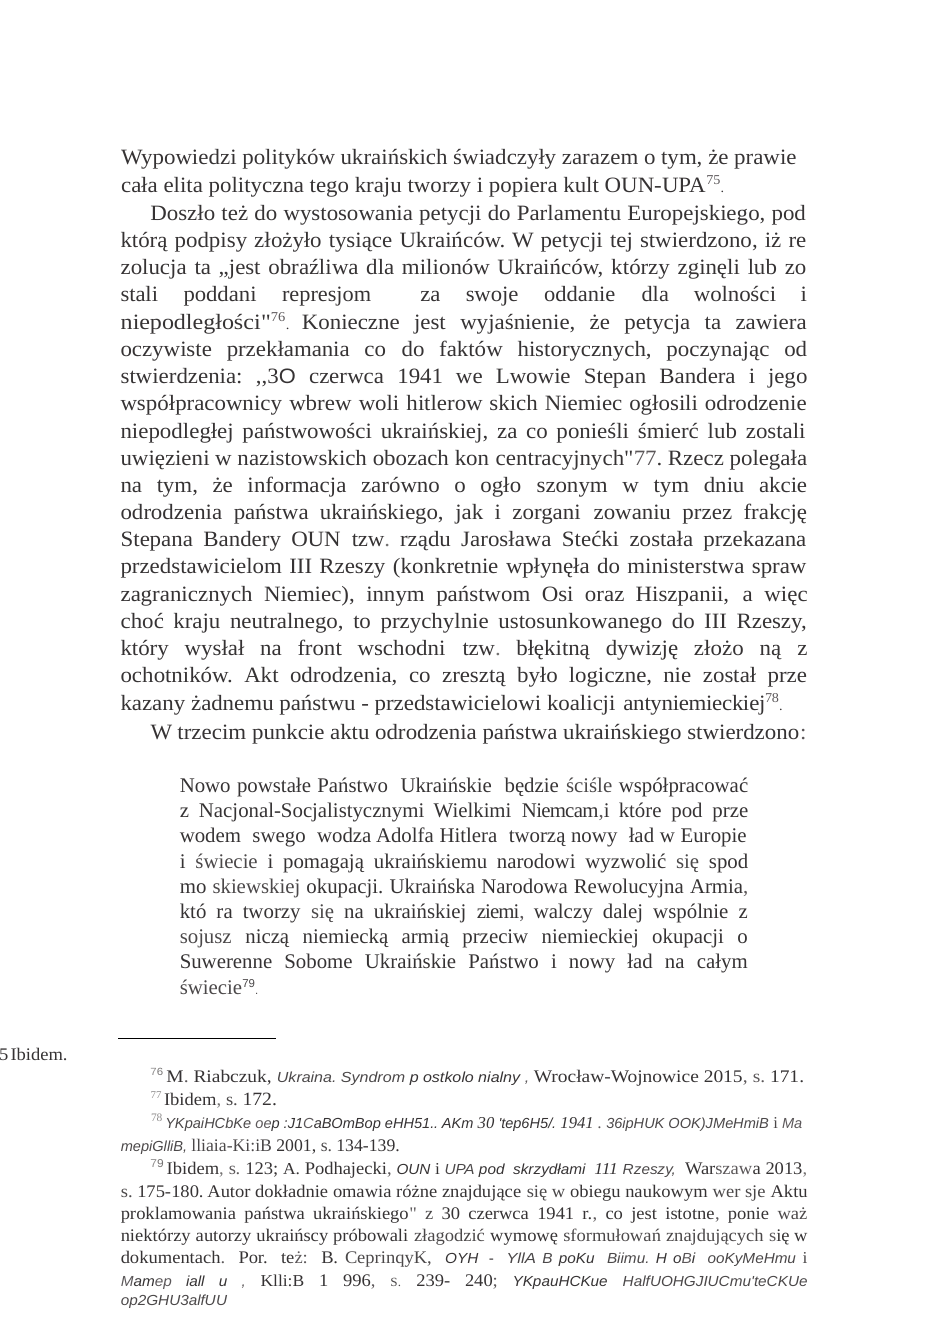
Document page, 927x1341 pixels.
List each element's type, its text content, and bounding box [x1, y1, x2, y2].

text 76 M. Riabczuk, Ukraina. Syndrom p ostkolo nialny , Wrocław-Wojnowice 2015, s. 171. [150, 1066, 830, 1086]
text 78 YKpaiHCbKe oep :J1CaBOmBop eHH51.. AKm 30 'tep6H5/. 1941 . 36ipHUK OOK)JMeHmiB i Ma ­ mepiGlliB, lliaia-Ki:iB 2001, s. 134-139. [121, 1111, 814, 1155]
text 77 Ibidem, s. 172. [150, 1088, 830, 1109]
text Doszło też do wystosowania petycji do Parlamentu Europejskiego, pod którą podpisy złożyło tysiące Ukraińców. W petycji tej stwierdzono, iż re­ zolucja ta „jest obraźliwa dla milionów Ukraińców, którzy zginęli lub zo­ stali poddani represjom za swoje oddanie dla wolności i niepodległości"76. Konieczne jest wyjaśnienie, że petycja ta zawiera oczywiste przekłamania co do faktów historycznych, poczynając od stwierdzenia: ,,3O czerwca 1941 we Lwowie Stepan Bandera i jego współpracownicy wbrew woli hitlerow­ skich Niemiec ogłosili odrodzenie niepodległej państwowości ukraińskiej, za co ponieśli śmierć lub zostali uwięzieni w nazistowskich obozach kon­ centracyjnych"77. Rzecz polegała na tym, że informacja zarówno o ogło­ szonym w tym dniu akcie odrodzenia państwa ukraińskiego, jak i zorgani­ zowaniu przez frakcję Stepana Bandery OUN tzw. rządu Jarosława Stećki została przekazana przedstawicielom III Rzeszy (konkretnie wpłynęła do ministerstwa spraw zagranicznych Niemiec), innym państwom Osi oraz Hiszpanii, a więc choć kraju neutralnego, to przychylnie ustosunkowanego do III Rzeszy, który wysłał na front wschodni tzw. błękitną dywizję złożo­ ną z ochotników. Akt odrodzenia, co zresztą było logiczne, nie został prze­ kazany żadnemu państwu - przedstawicielowi koalicji antyniemieckiej78. [120, 199, 807, 715]
text Wypowiedzi polityków ukraińskich świadczyły zarazem o tym, że prawie cała elita polityczna tego kraju tworzy i popiera kult OUN-UPA75. [121, 144, 830, 197]
text 79 Ibidem, s. 123; A. Podhajecki, OUN i UPA pod skrzydłami 111 Rzeszy, Warszawa 2013, s. 175-180. Autor dokładnie omawia różne znajdujące się w obiegu naukowym wer­ sje Aktu proklamowania państwa ukraińskiego" z 30 czerwca 1941 r., co jest istotne, ponie­ waż niektórzy autorzy ukraińscy próbowali złagodzić wymowę sformułowań znajdujących się w dokumentach. Por. też: B. CeprinqyK, OYH - YllA B poKu Biimu. H oBi ooKyMeHmu i Mamep iall u , Klli:B 1 996, S. 239- 240; YKpauHCKue HalfUOHGJIUCmu'teCKUe op2GHU3alfUU [121, 1157, 807, 1308]
text W trzecim punkcie aktu odrodzenia państwa ukraińskiego stwierdzono: [150, 719, 830, 744]
text Nowo powstałe Państwo Ukraińskie będzie ściśle współpracować z Nacjonal-Socjalistycznymi Wielkimi Niemcam,i które pod prze­ wodem swego wodza Adolfa Hitlera tworzą nowy ład w Europie i świecie i pomagają ukraińskiemu narodowi wyzwolić się spod mo­ skiewskiej okupacji. Ukraińska Narodowa Rewolucyjna Armia, któ­ ra tworzy się na ukraińskiej ziemi, walczy dalej wspólnie z sojusz­ niczą niemiecką armią przeciw niemieckiej okupacji o Suwerenne Sobome Ukraińskie Państwo i nowy ład na całym świecie79. [179, 773, 748, 999]
list Ibidem. [0, 1043, 830, 1064]
